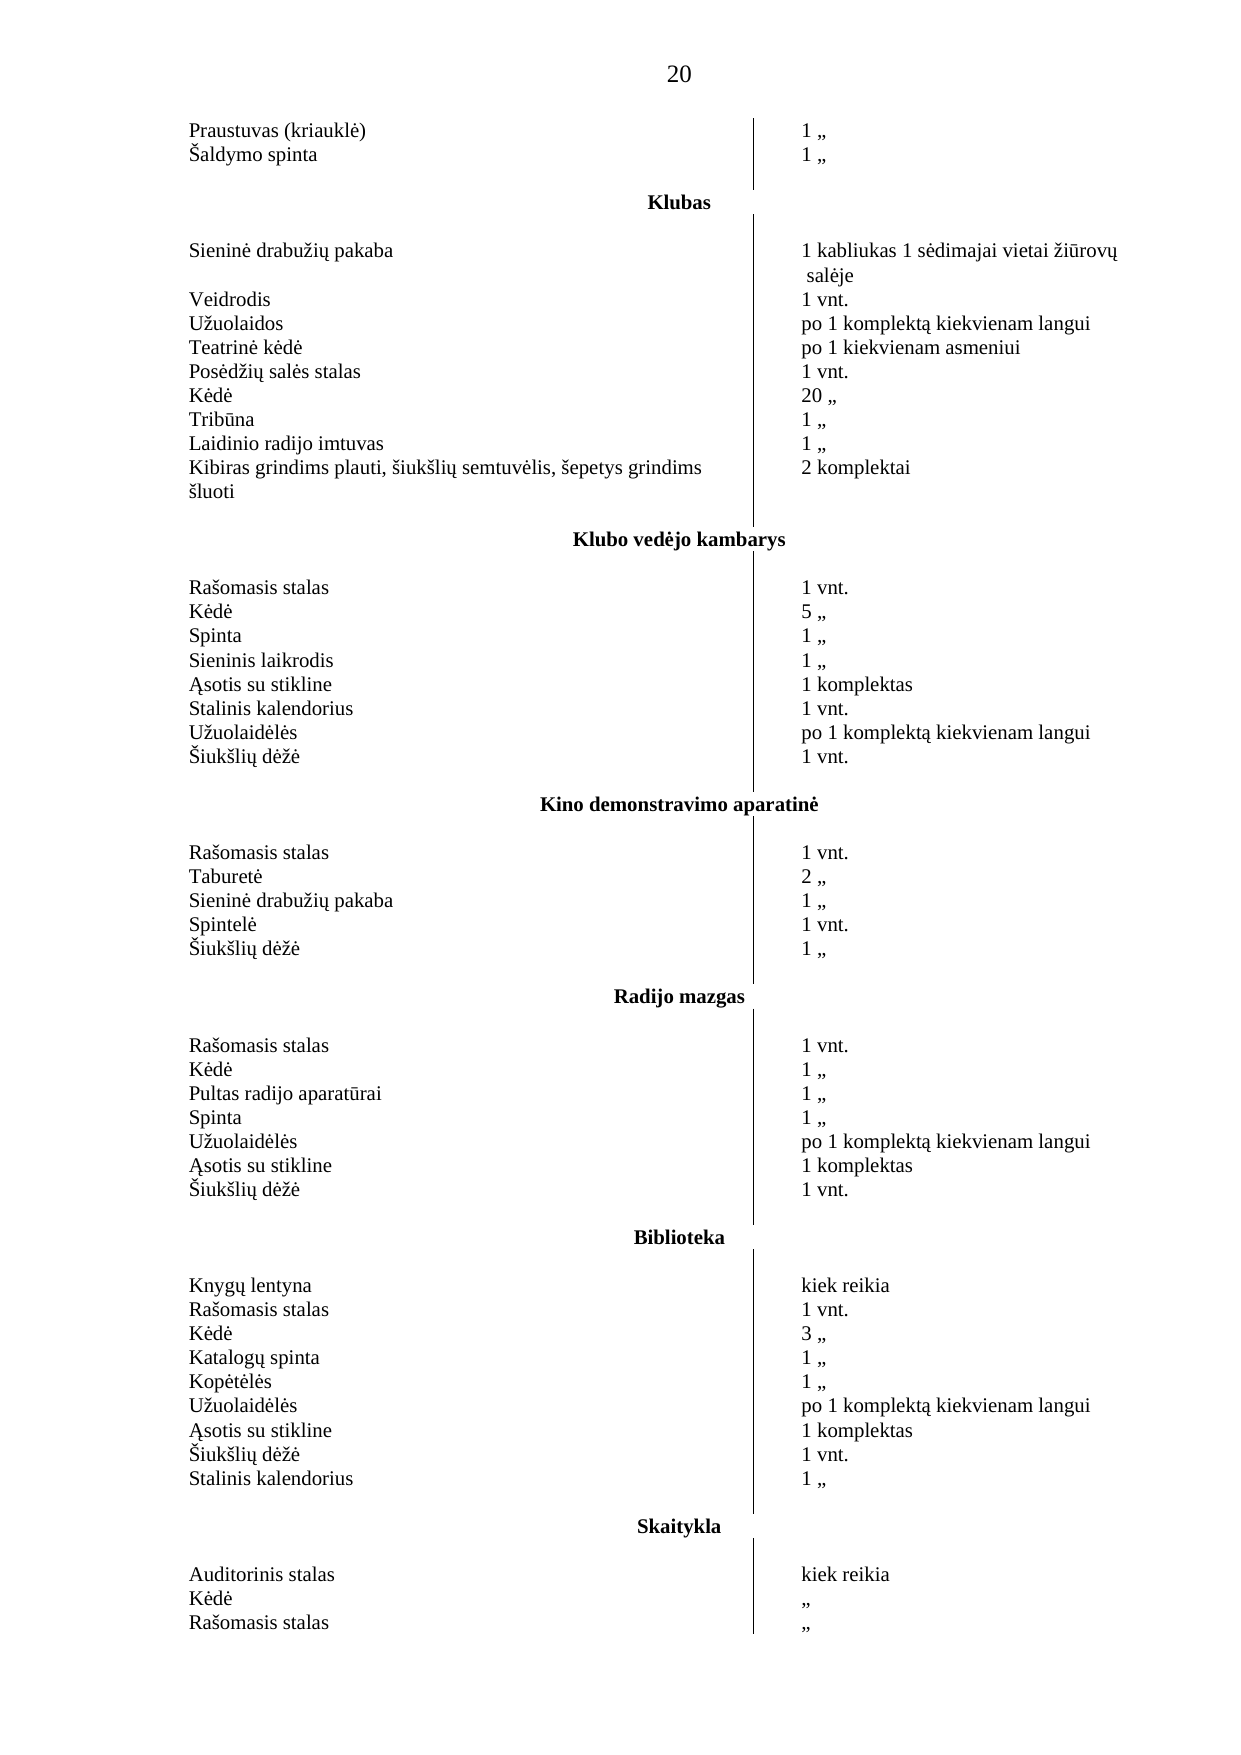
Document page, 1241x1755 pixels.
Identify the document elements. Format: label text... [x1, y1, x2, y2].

table_cell Tribūna [177, 407, 753, 431]
table_cell [754, 1538, 1181, 1562]
table_cell kiek reikia [754, 1562, 1181, 1586]
table_cell [754, 551, 1181, 575]
table_cell 1 komplektas [754, 672, 1181, 696]
table_cell Užuolaidėlės [177, 1394, 753, 1417]
table_cell [177, 816, 753, 840]
table_cell Posėdžių salės stalas [177, 359, 753, 383]
table_cell Spinta [177, 624, 753, 647]
table_cell [177, 551, 753, 575]
table_cell [754, 1249, 1181, 1273]
table_cell 1 „ [754, 1466, 1181, 1490]
table_cell 1 „ [754, 888, 1181, 912]
table_cell 1 vnt. [754, 744, 1181, 768]
table_cell Kėdė [177, 1321, 753, 1345]
table_cell Kėdė [177, 599, 753, 623]
table_cell 1 „ [754, 431, 1181, 455]
table_cell 1 „ [754, 1057, 1181, 1081]
table_cell Rašomasis stalas [177, 1297, 753, 1321]
table_cell po 1 komplektą kiekvienam langui [754, 1394, 1181, 1417]
table_cell 1 komplektas [754, 1418, 1181, 1442]
table_cell 2 „ [754, 864, 1181, 888]
table_cell [754, 503, 1181, 527]
table_cell Ąsotis su stikline [177, 1418, 753, 1442]
table_cell „ [754, 1610, 1181, 1634]
table_cell 1 „ [754, 118, 1181, 142]
table_cell Klubo vedėjo kambarys [177, 527, 1181, 551]
table_cell 1 „ [754, 624, 1181, 647]
table_cell Rašomasis stalas [177, 840, 753, 864]
table_cell 1 „ [754, 648, 1181, 672]
table_cell 1 vnt. [754, 575, 1181, 599]
table_cell [177, 1538, 753, 1562]
table_cell Rašomasis stalas [177, 575, 753, 599]
table_cell 1 „ [754, 142, 1181, 166]
table_cell 3 „ [754, 1321, 1181, 1345]
table_cell Skaitykla [177, 1514, 1181, 1538]
table_cell Praustuvas (kriauklė) [177, 118, 753, 142]
table_cell 1 „ [754, 407, 1181, 431]
table_cell Spintelė [177, 912, 753, 936]
table_cell 1 vnt. [754, 840, 1181, 864]
table_cell Kėdė [177, 1586, 753, 1610]
table_cell 1 vnt. [754, 359, 1181, 383]
table_cell 5 „ [754, 599, 1181, 623]
table_cell 1 kabliukas 1 sėdimajai vietai žiūrovų salėje [754, 239, 1181, 287]
table_cell 1 vnt. [754, 287, 1181, 311]
table_cell [177, 166, 753, 190]
table_cell Rašomasis stalas [177, 1033, 753, 1057]
table_cell Klubas [177, 190, 1181, 214]
table_cell Auditorinis stalas [177, 1562, 753, 1586]
table_cell Šaldymo spinta [177, 142, 753, 166]
table_cell [754, 1201, 1181, 1225]
table_cell [177, 1490, 753, 1514]
table_cell Kopėtėlės [177, 1369, 753, 1393]
table_cell Šiukšlių dėžė [177, 744, 753, 768]
table_cell [177, 1009, 753, 1032]
table_cell [754, 960, 1181, 984]
table_cell 20 „ [754, 383, 1181, 407]
table_cell Spinta [177, 1105, 753, 1129]
table_cell [177, 768, 753, 792]
table_cell Biblioteka [177, 1225, 1181, 1249]
table_cell po 1 komplektą kiekvienam langui [754, 720, 1181, 744]
table_cell 1 komplektas [754, 1153, 1181, 1177]
table_cell 1 vnt. [754, 1177, 1181, 1201]
table_cell [754, 1490, 1181, 1514]
table_cell Knygų lentyna [177, 1273, 753, 1297]
table_cell 1 vnt. [754, 912, 1181, 936]
table_cell Sieninė drabužių pakaba [177, 888, 753, 912]
table_cell 1 vnt. [754, 1442, 1181, 1466]
table_cell Rašomasis stalas [177, 1610, 753, 1634]
table_cell po 1 kiekvienam asmeniui [754, 335, 1181, 359]
table_cell 1 vnt. [754, 696, 1181, 720]
table_cell Stalinis kalendorius [177, 696, 753, 720]
table_cell Veidrodis [177, 287, 753, 311]
table_cell 1 vnt. [754, 1297, 1181, 1321]
table_cell [754, 214, 1181, 238]
table_cell [177, 960, 753, 984]
table_cell Taburetė [177, 864, 753, 888]
table_cell Užuolaidos [177, 311, 753, 335]
table_cell [177, 1249, 753, 1273]
table_cell Stalinis kalendorius [177, 1466, 753, 1490]
table_cell kiek reikia [754, 1273, 1181, 1297]
table_cell Kėdė [177, 1057, 753, 1081]
table_cell [754, 1009, 1181, 1032]
table_cell Pultas radijo aparatūrai [177, 1081, 753, 1105]
table_cell Sieninis laikrodis [177, 648, 753, 672]
table_cell Kino demonstravimo aparatinė [177, 792, 1181, 816]
table_cell Teatrinė kėdė [177, 335, 753, 359]
table_cell [754, 816, 1181, 840]
table_cell Užuolaidėlės [177, 720, 753, 744]
table_cell po 1 komplektą kiekvienam langui [754, 311, 1181, 335]
table_cell Šiukšlių dėžė [177, 1442, 753, 1466]
table_cell Katalogų spinta [177, 1345, 753, 1369]
table_cell Kėdė [177, 383, 753, 407]
table_cell 1 „ [754, 936, 1181, 960]
table_cell 1 „ [754, 1369, 1181, 1393]
table_cell 1 vnt. [754, 1033, 1181, 1057]
table_cell [177, 503, 753, 527]
table_cell Ąsotis su stikline [177, 1153, 753, 1177]
table_cell 1 „ [754, 1081, 1181, 1105]
table_cell Šiukšlių dėžė [177, 1177, 753, 1201]
table_cell Ąsotis su stikline [177, 672, 753, 696]
table_cell po 1 komplektą kiekvienam langui [754, 1129, 1181, 1153]
table_cell 1 „ [754, 1105, 1181, 1129]
table_cell Kibiras grindims plauti, šiukšlių semtuvėlis, šepetys grindims šluoti [177, 455, 753, 503]
table_cell [754, 768, 1181, 792]
table_cell Šiukšlių dėžė [177, 936, 753, 960]
table_cell [177, 1201, 753, 1225]
table_cell Laidinio radijo imtuvas [177, 431, 753, 455]
table_cell 2 komplektai [754, 455, 1181, 503]
table_cell [177, 214, 753, 238]
table_cell „ [754, 1586, 1181, 1610]
table_cell Sieninė drabužių pakaba [177, 239, 753, 287]
table_cell Radijo mazgas [177, 984, 1181, 1008]
table_cell [754, 166, 1181, 190]
table_cell Užuolaidėlės [177, 1129, 753, 1153]
table_cell 1 „ [754, 1345, 1181, 1369]
